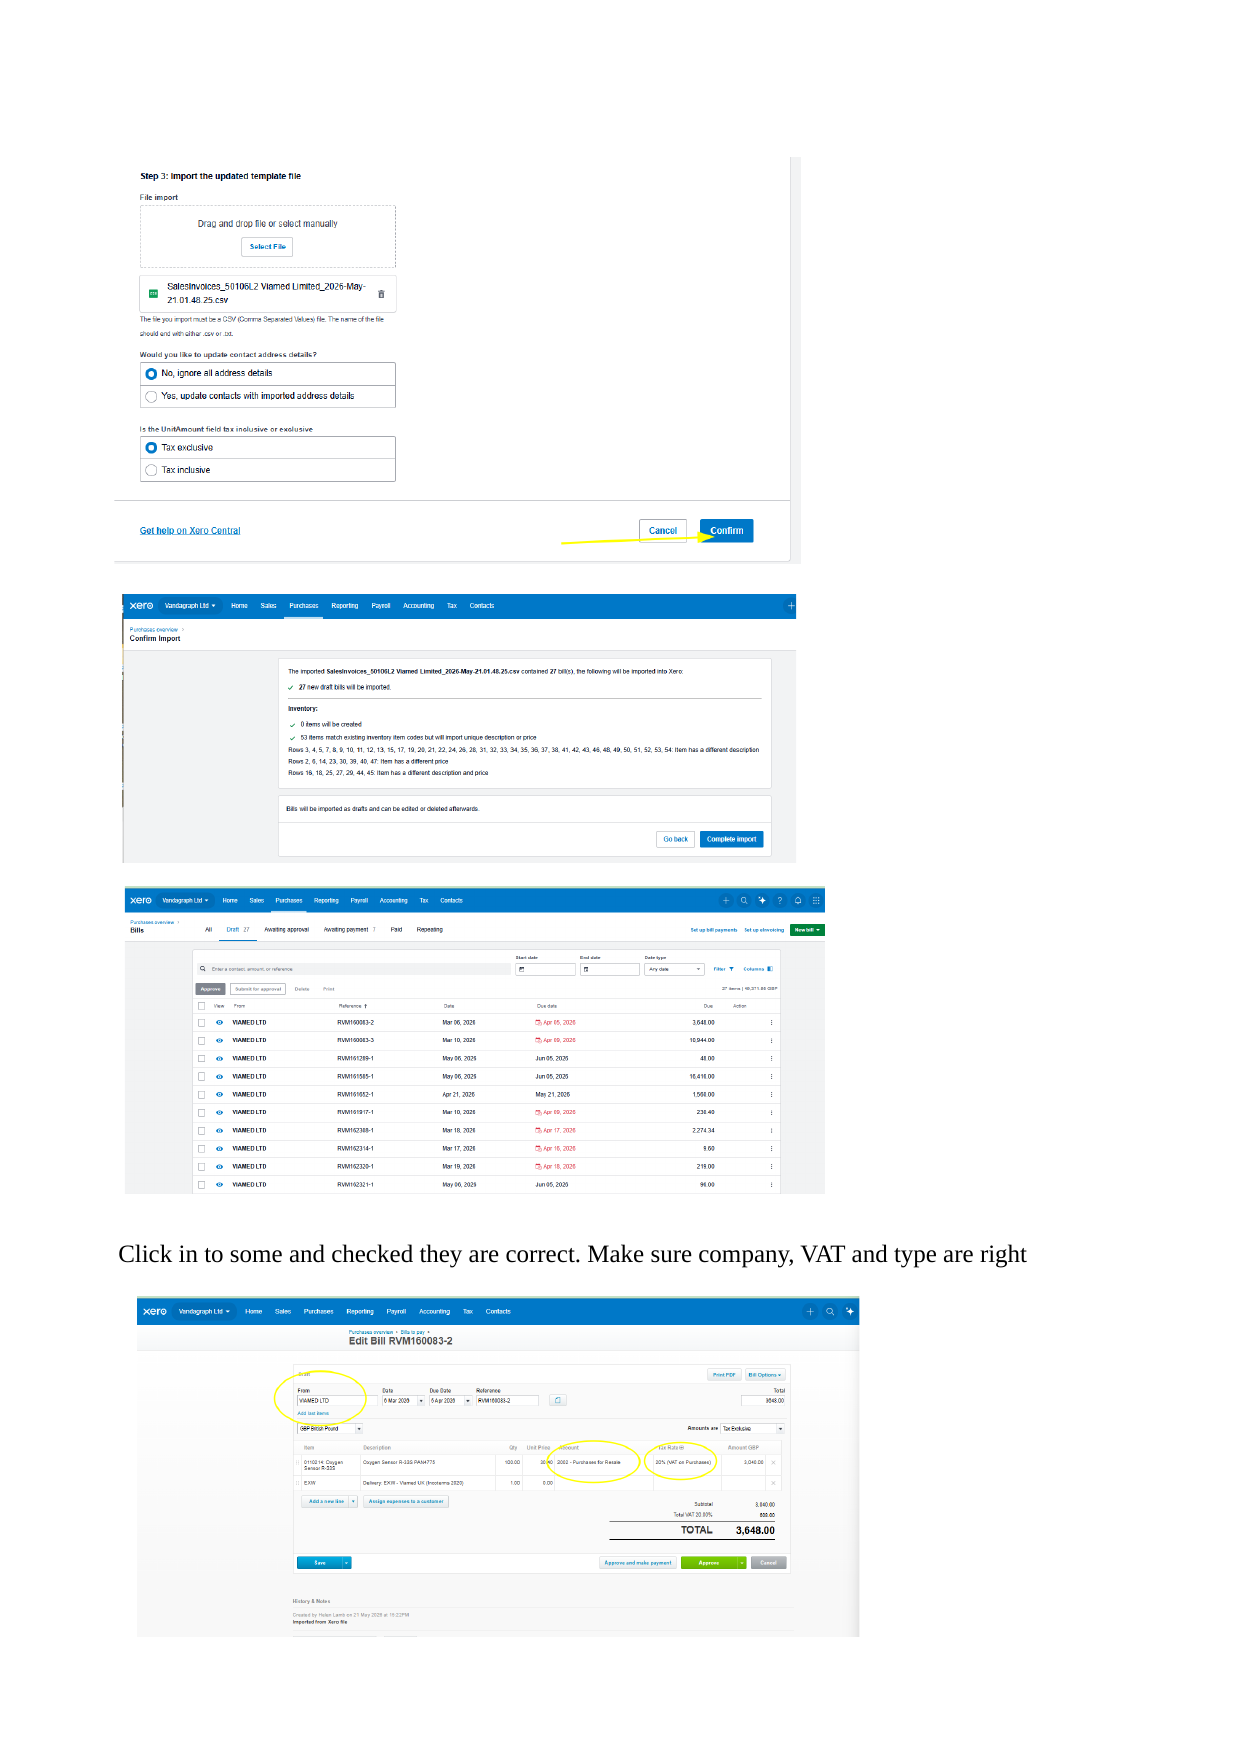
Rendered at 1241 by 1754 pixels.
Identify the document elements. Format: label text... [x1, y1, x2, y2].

picture [114, 157, 801, 564]
picture [137, 1296, 860, 1637]
picture [124, 886, 825, 1194]
text Click in to some and checked they are correct. Make sure company, VAT and type are right [118, 1239, 1122, 1268]
picture [122, 594, 797, 863]
